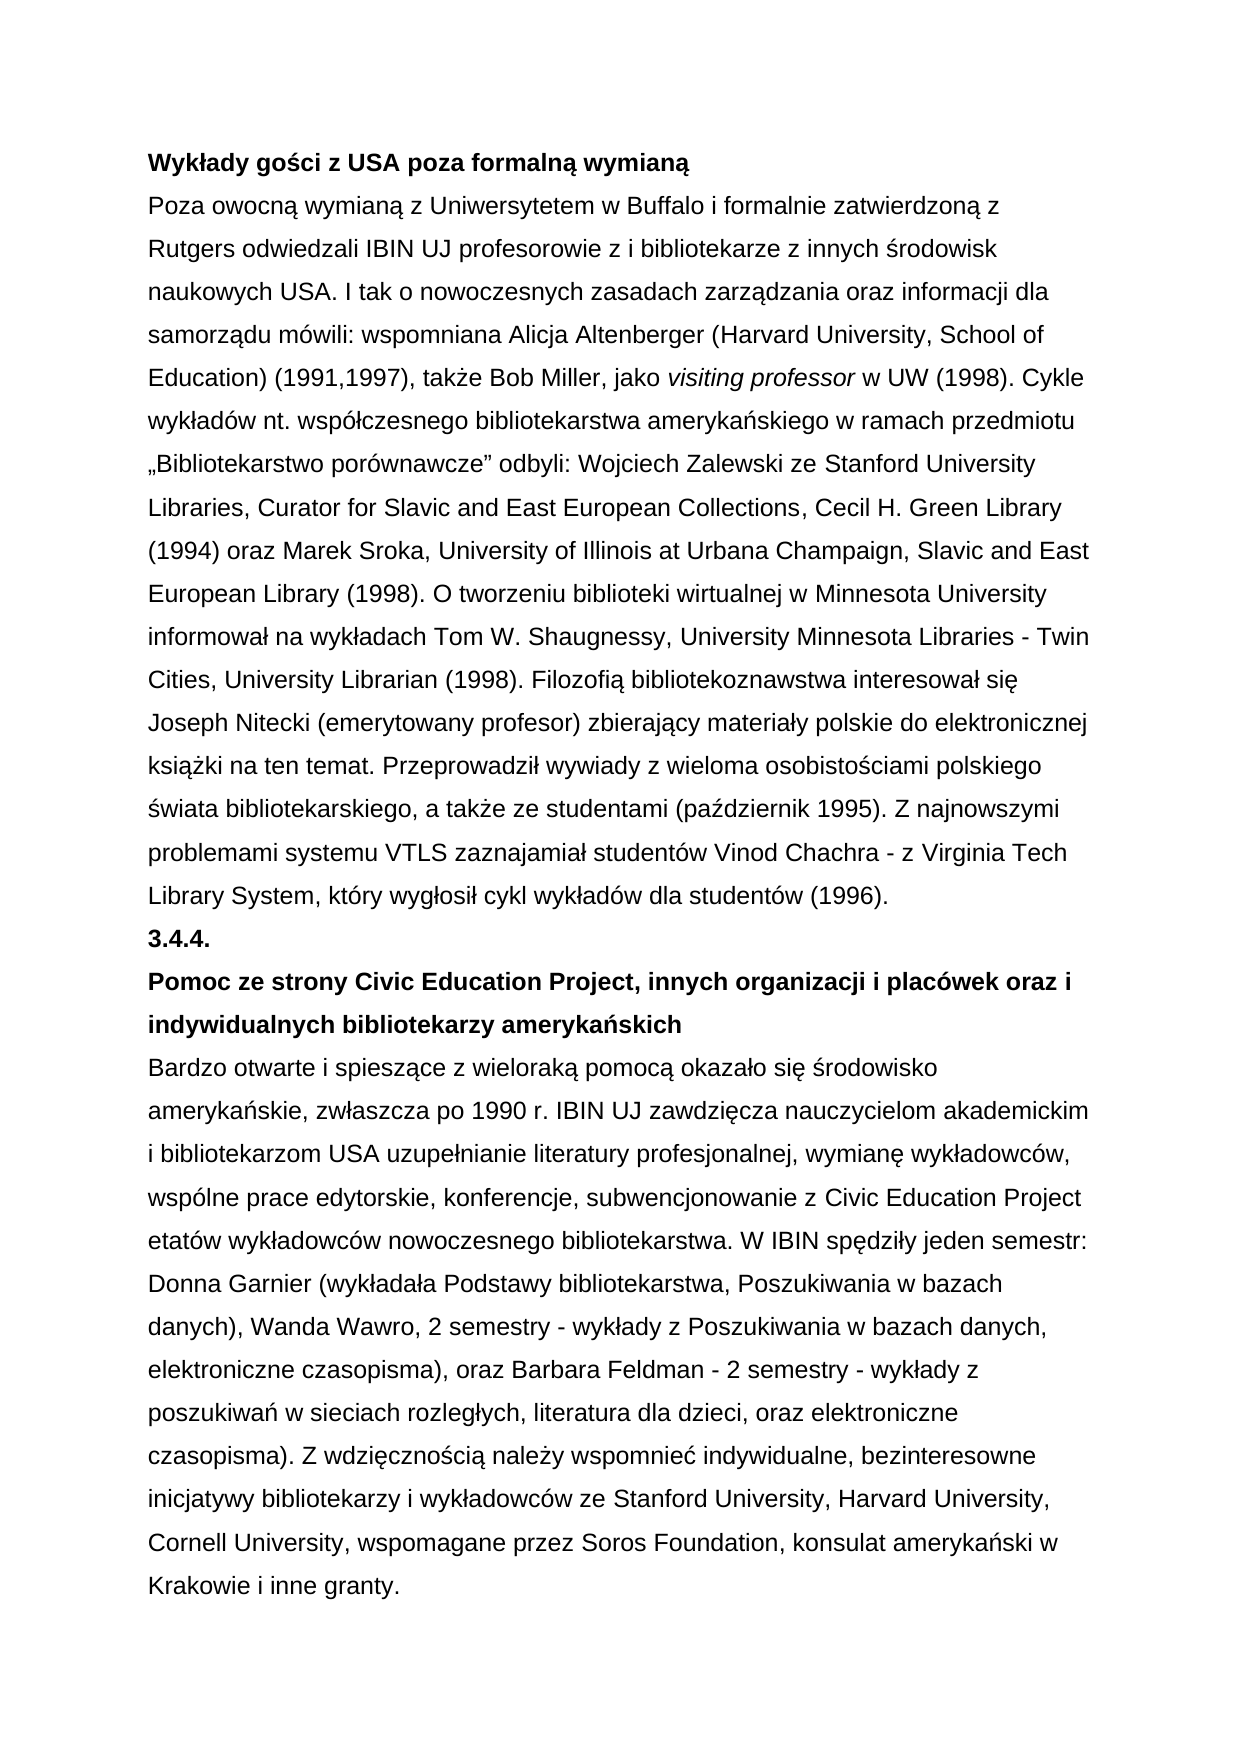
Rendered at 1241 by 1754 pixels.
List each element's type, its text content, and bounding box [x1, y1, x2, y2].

text Poza owocną wymianą z Uniwersytetem w Buffalo i formalnie zatwierdzoną z Rutgers odwiedzali IBIN UJ profesorowie z i bibliotekarze z innych środowisk naukowych USA. I tak o nowoczesnych zasadach zarządzania oraz informacji dla samorządu mówili: wspomniana Alicja Altenberger (Harvard University, School of Education) (1991,1997), także Bob Miller, jako visiting professor w UW (1998). Cykle wykładów nt. współczesnego bibliotekarstwa amerykańskiego w ramach przedmiotu „Bibliotekarstwo porównawcze” odbyli: Wojciech Zalewski ze Stanford University Libraries, Curator for Slavic and East European Collections, Cecil H. Green Library (1994) oraz Marek Sroka, University of Illinois at Urbana Champaign, Slavic and East European Library (1998). O tworzeniu biblioteki wirtualnej w Minnesota University informował na wykładach Tom W. Shaugnessy, University Minnesota Libraries - Twin Cities, University Librarian (1998). Filozofią bibliotekoznawstwa interesował się Joseph Nitecki (emerytowany profesor) zbierający materiały polskie do elektronicznej książki na ten temat. Przeprowadził wywiady z wieloma osobistościami polskiego świata bibliotekarskiego, a także ze studentami (październik 1995). Z najnowszymi problemami systemu VTLS zaznajamiał studentów Vinod Chachra - z Virginia Tech Library System, który wygłosił cykl wykładów dla studentów (1996). [148, 191, 1093, 909]
subtitle Pomoc ze strony Civic Education Project, innych organizacji i placówek oraz i indywidualnych bibliotekarzy amerykańskich [148, 967, 1093, 1039]
text 3.4.4. [148, 924, 1093, 953]
text Bardzo otwarte i spieszące z wieloraką pomocą okazało się środowisko amerykańskie, zwłaszcza po 1990 r. IBIN UJ zawdzięcza nauczycielom akademickim i bibliotekarzom USA uzupełnianie literatury profesjonalnej, wymianę wykładowców, wspólne prace edytorskie, konferencje, subwencjonowanie z Civic Education Project etatów wykładowców nowoczesnego bibliotekarstwa. W IBIN spędziły jeden semestr: Donna Garnier (wykładała Podstawy bibliotekarstwa, Poszukiwania w bazach danych), Wanda Wawro, 2 semestry - wykłady z Poszukiwania w bazach danych, elektroniczne czasopisma), oraz Barbara Feldman - 2 semestry - wykłady z poszukiwań w sieciach rozległych, literatura dla dzieci, oraz elektroniczne czasopisma). Z wdzięcznością należy wspomnieć indywidualne, bezinteresowne inicjatywy bibliotekarzy i wykładowców ze Stanford University, Harvard University, Cornell University, wspomagane przez Soros Foundation, konsulat amerykański w Krakowie i inne granty. [148, 1053, 1093, 1599]
subtitle Wykłady gości z USA poza formalną wymianą [148, 148, 1093, 176]
